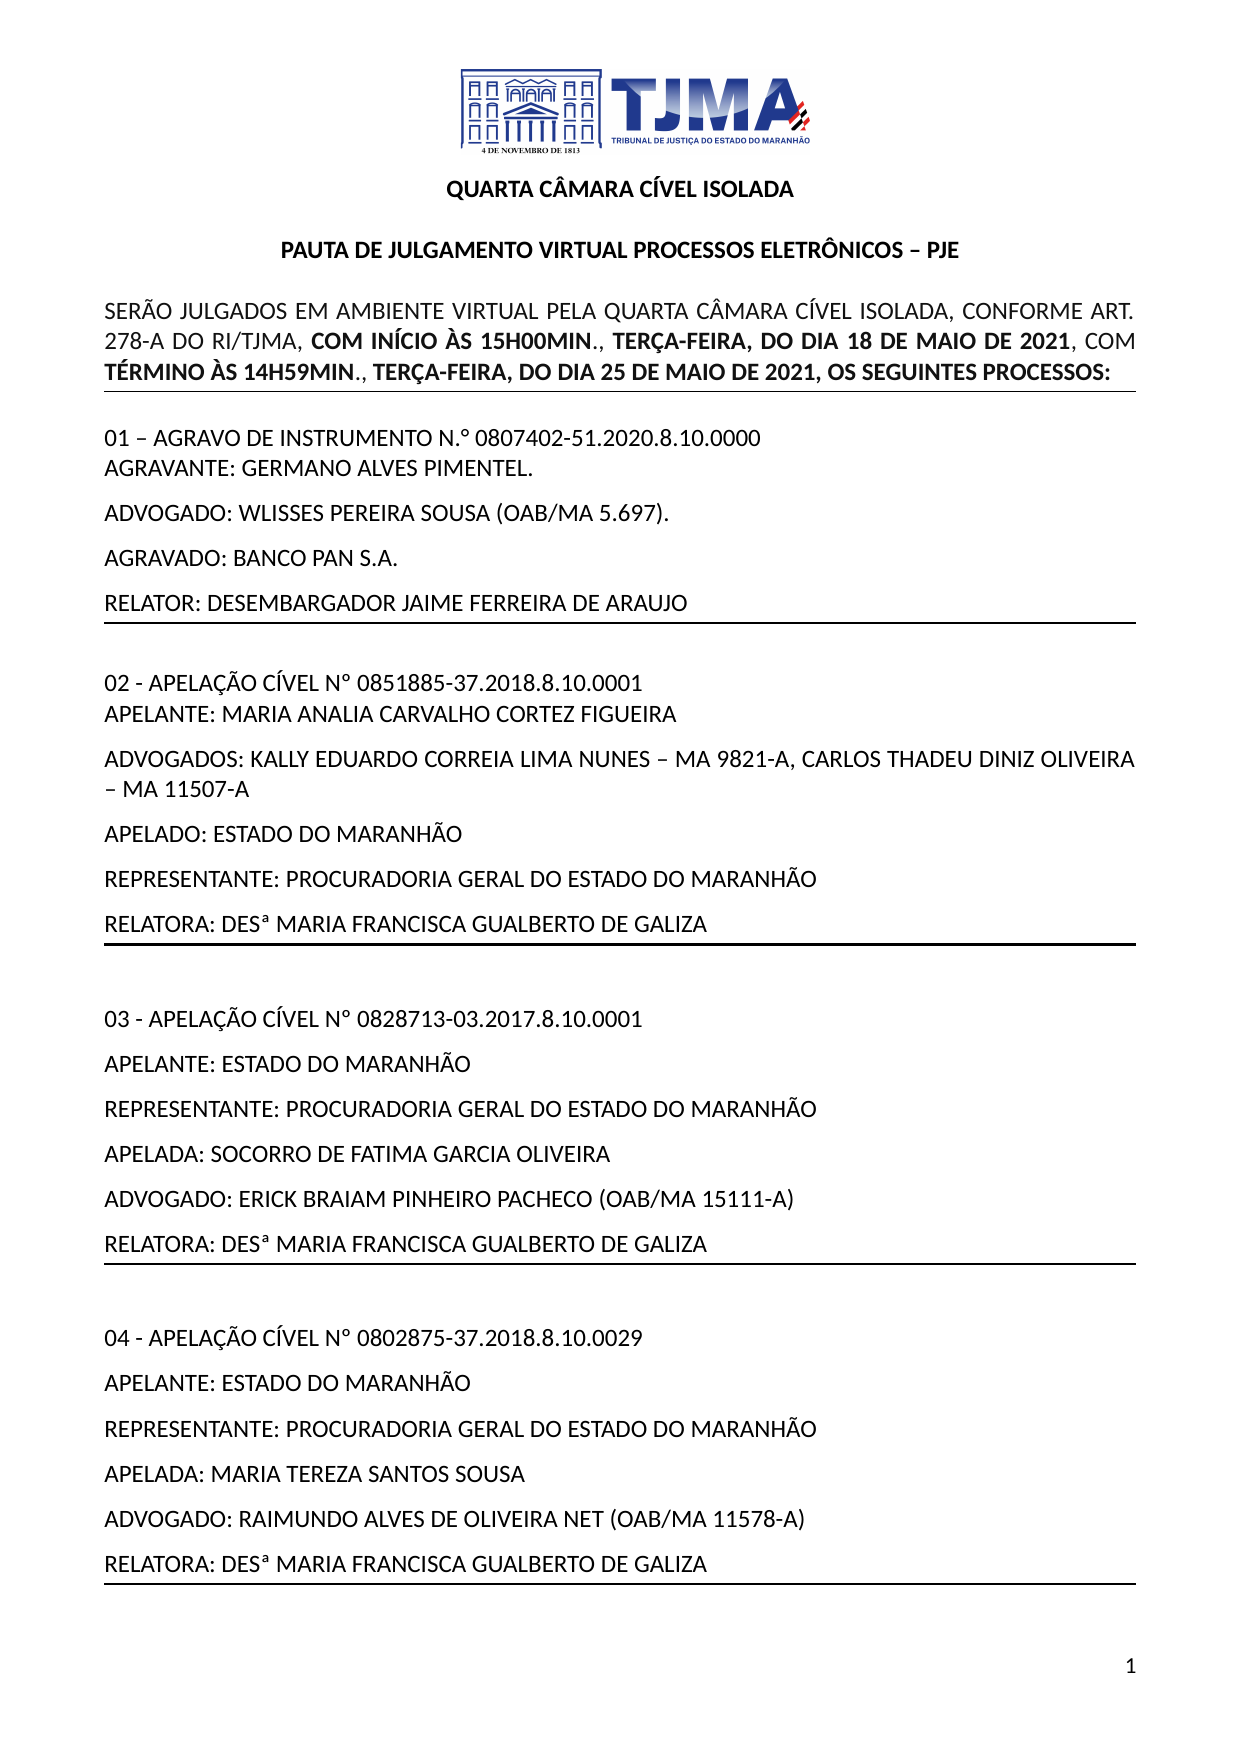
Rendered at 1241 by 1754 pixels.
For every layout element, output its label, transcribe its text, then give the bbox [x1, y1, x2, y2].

text 03 - APELAÇÃO CÍVEL Nº 0828713-03.2017.8.10.0001 [104, 1003, 1136, 1033]
text APELANTE: ESTADO DO MARANHÃO [104, 1048, 1136, 1078]
text REPRESENTANTE: PROCURADORIA GERAL DO ESTADO DO MARANHÃO [104, 1413, 1136, 1443]
text ADVOGADO: WLISSES PEREIRA SOUSA (OAB/MA 5.697). [104, 497, 1136, 528]
text REPRESENTANTE: PROCURADORIA GERAL DO ESTADO DO MARANHÃO [104, 1093, 1136, 1123]
text ADVOGADO: RAIMUNDO ALVES DE OLIVEIRA NET (OAB/MA 11578-A) [104, 1503, 1136, 1533]
text APELADA: SOCORRO DE FATIMA GARCIA OLIVEIRA [104, 1138, 1136, 1169]
picture [460, 69, 810, 155]
text APELADO: ESTADO DO MARANHÃO [104, 818, 1136, 849]
text AGRAVADO: BANCO PAN S.A. [104, 542, 1136, 573]
text ADVOGADO: ERICK BRAIAM PINHEIRO PACHECO (OAB/MA 15111-A) [104, 1183, 1136, 1214]
text RELATORA: DESª MARIA FRANCISCA GUALBERTO DE GALIZA [104, 1228, 1136, 1263]
text 02 - APELAÇÃO CÍVEL Nº 0851885-37.2018.8.10.0001 [104, 667, 1136, 698]
text SERÃO JULGADOS EM AMBIENTE VIRTUAL PELA QUARTA CÂMARA CÍVEL ISOLADA, CONFORME ART. 278-A DO RI/TJMA, COM INÍCIO ÀS 15H00MIN., TERÇA-FEIRA, DO DIA 18 DE MAIO DE 2021, COM TÉRMINO ÀS 14H59MIN., TERÇA-FEIRA, DO DIA 25 DE MAIO DE 2021, OS SEGUINTES PROCESSOS: [104, 295, 1136, 391]
text APELANTE: MARIA ANALIA CARVALHO CORTEZ FIGUEIRA [104, 698, 1136, 728]
text APELADA: MARIA TEREZA SANTOS SOUSA [104, 1458, 1136, 1488]
text PAUTA DE JULGAMENTO VIRTUAL PROCESSOS ELETRÔNICOS – PJE [104, 234, 1136, 264]
text QUARTA CÂMARA CÍVEL ISOLADA [104, 173, 1136, 203]
text ADVOGADOS: KALLY EDUARDO CORREIA LIMA NUNES – MA 9821-A, CARLOS THADEU DINIZ OLIVEIRA – MA 11507-A [104, 743, 1136, 804]
text REPRESENTANTE: PROCURADORIA GERAL DO ESTADO DO MARANHÃO [104, 863, 1136, 894]
text 04 - APELAÇÃO CÍVEL Nº 0802875-37.2018.8.10.0029 [104, 1322, 1136, 1353]
text AGRAVANTE: GERMANO ALVES PIMENTEL. [104, 452, 1136, 483]
text RELATORA: DESª MARIA FRANCISCA GUALBERTO DE GALIZA [104, 1548, 1136, 1583]
text 01 – AGRAVO DE INSTRUMENTO N.° 0807402-51.2020.8.10.0000 [104, 422, 1136, 452]
text RELATOR: DESEMBARGADOR JAIME FERREIRA DE ARAUJO [104, 588, 1136, 622]
text RELATORA: DESª MARIA FRANCISCA GUALBERTO DE GALIZA [104, 909, 1136, 943]
text APELANTE: ESTADO DO MARANHÃO [104, 1368, 1136, 1398]
